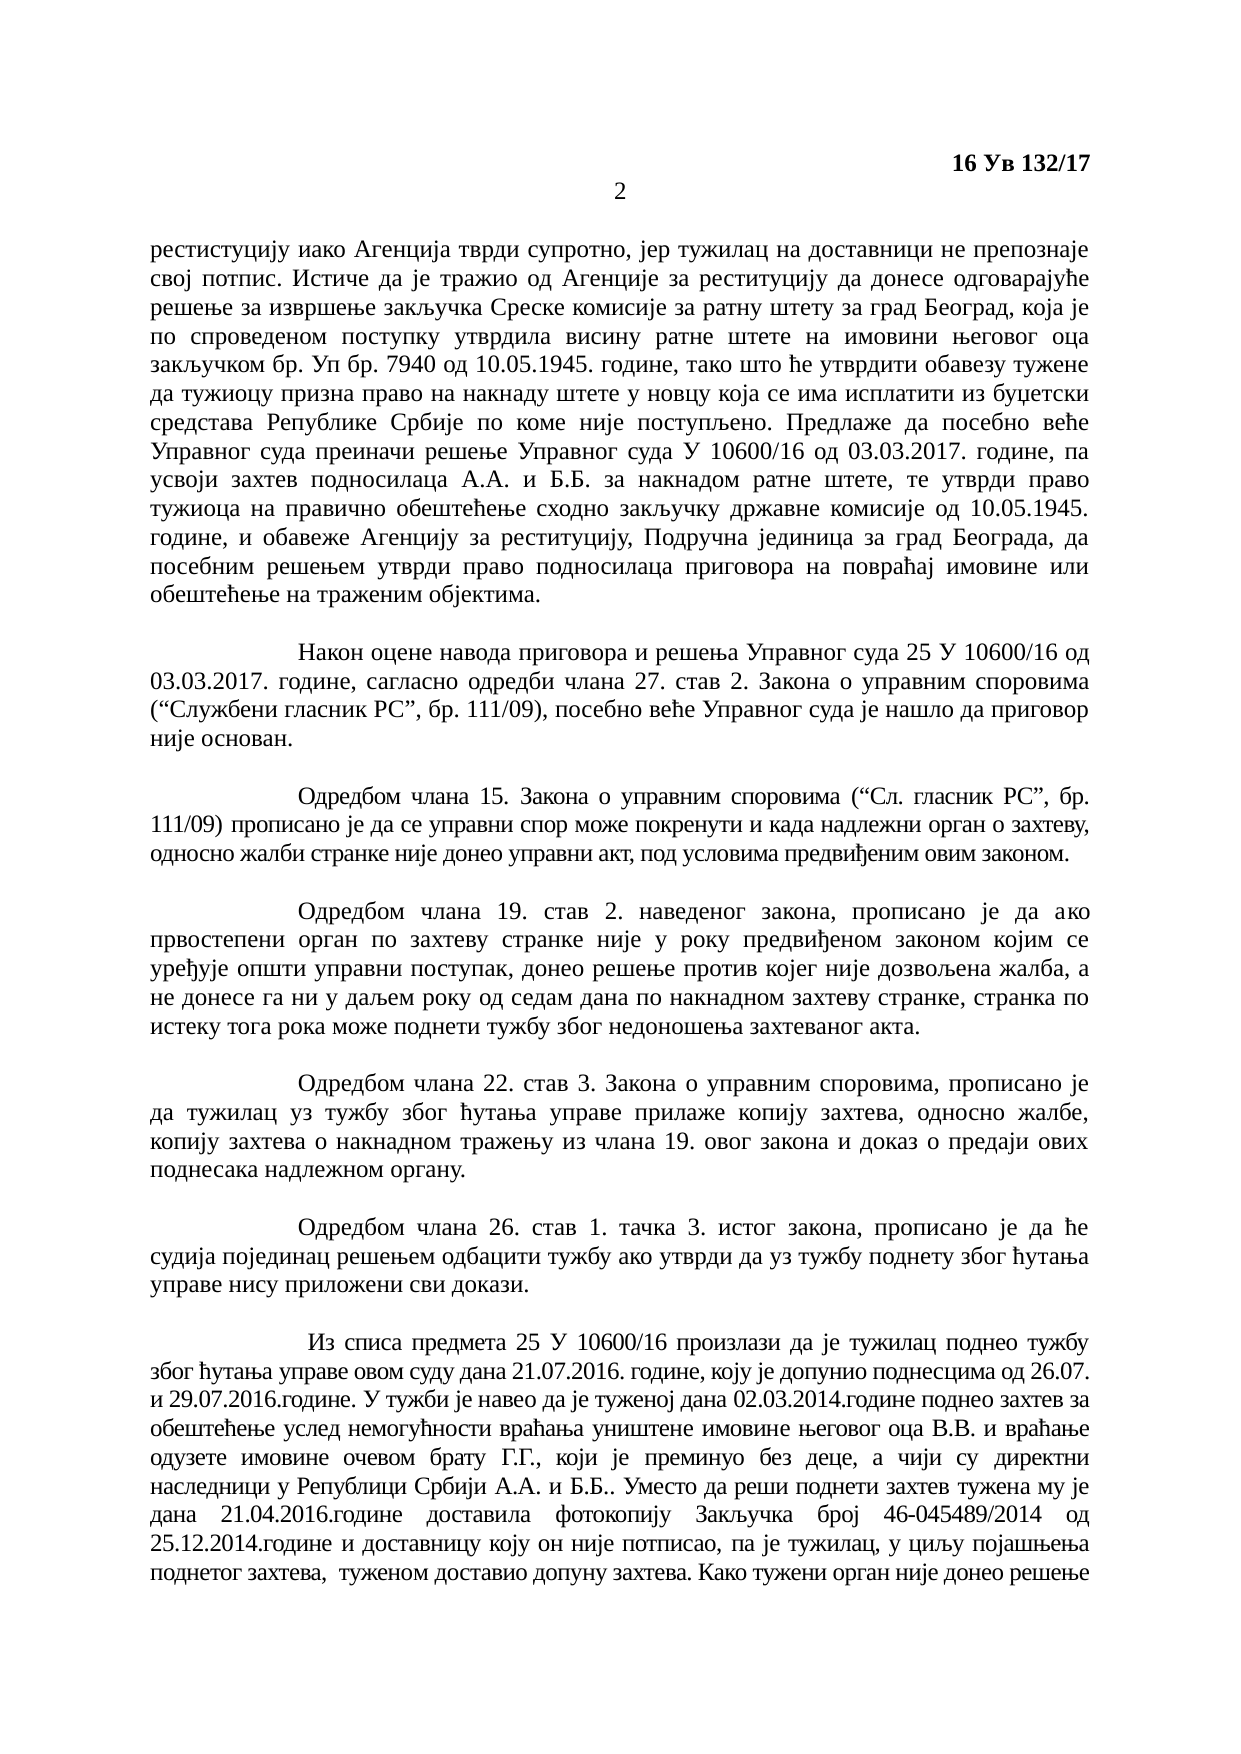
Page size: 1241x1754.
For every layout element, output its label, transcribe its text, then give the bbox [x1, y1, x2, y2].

text Одредбом члана 15. Закона о управним споровима (“Сл. гласник РС”, бр. 111/09) прописано је да се управни спор може покренути и када надлежни орган о захтеву, односно жалби странке није донео управни акт, под условима предвиђеним овим законом. [150, 781, 1090, 867]
text рестистуцију иако Агенција тврди супротно, јер тужилац на доставници не препознаје свој потпис. Истиче да је тражио од Агенције за реституцију да донесе одговарајуће решење за извршење закључка Среске комисије за ратну штету за град Београд, која је по спроведеном поступку утврдила висину ратне штете на имовини његовог оца закључком бр. Уп бр. 7940 од 10.05.1945. године, тако што ће утврдити обавезу тужене да тужиоцу призна право на накнаду штете у новцу која се има исплатити из буџетски средстава Републике Србије по коме није поступљено. Предлаже да посебно веће Управног суда преиначи решење Управног суда У 10600/16 од 03.03.2017. године, па усвоји захтев подносилаца А.А. и Б.Б. за накнадом ратне штете, те утврди право тужиоца на правично обештећење сходно закључку државне комисије од 10.05.1945. године, и обавеже Агенцију за реституцију, Подручна јединица за град Београда, да посебним решењем утврди право подносилаца приговора на повраћај имовине или обештећење на траженим објектима. [150, 234, 1090, 608]
text Из списа предмета 25 У 10600/16 произлази да је тужилац поднео тужбу због ћутања управе овом суду дана 21.07.2016. године, коју је допунио поднесцима од 26.07. и 29.07.2016.године. У тужби је навео да је туженој дана 02.03.2014.године поднео захтев за обештећење услед немогућности враћања уништене имовине његовог оца В.В. и враћање одузете имовине очевом брату Г.Г., који је преминуо без деце, а чији су директни наследници у Републици Србији А.А. и Б.Б.. Уместо да реши поднети захтев тужена му је дана 21.04.2016.године доставила фотокопију Закључка број 46-045489/2014 од 25.12.2014.године и доставницу коју он није потписао, па је тужилац, у циљу појашњења поднетог захтева, туженом доставио допуну захтева. Како тужени орган није донео решење [150, 1327, 1090, 1586]
text Одредбом члана 19. став 2. наведеног закона, прописано је да ако првостепени орган по захтеву странке није у року предвиђеном законом којим се уређује општи управни поступак, донео решење против којег није дозвољена жалба, а не донесе га ни у даљем року од седам дана по накнадном захтеву странке, странка по истеку тога рока може поднети тужбу због недоношења захтеваног акта. [150, 896, 1090, 1039]
text Одредбом члана 26. став 1. тачка 3. истог закона, прописано је да ће судија појединац решењем одбацити тужбу ако утврди да уз тужбу поднету због ћутања управе нису приложени сви докази. [150, 1212, 1090, 1298]
text Након оцене навода приговора и решења Управног суда 25 У 10600/16 од 03.03.2017. године, сагласно одредби члана 27. став 2. Закона о управним споровима (“Службени гласник РС”, бр. 111/09), посебно веће Управног суда је нашло да приговор није основан. [150, 637, 1090, 752]
text Одредбом члана 22. став 3. Закона о управним споровима, прописано је да тужилац уз тужбу због ћутања управе прилаже копију захтева, односно жалбе, копију захтева о накнадном тражењу из члана 19. овог закона и доказ о предаји ових поднесака надлежном органу. [150, 1068, 1090, 1183]
